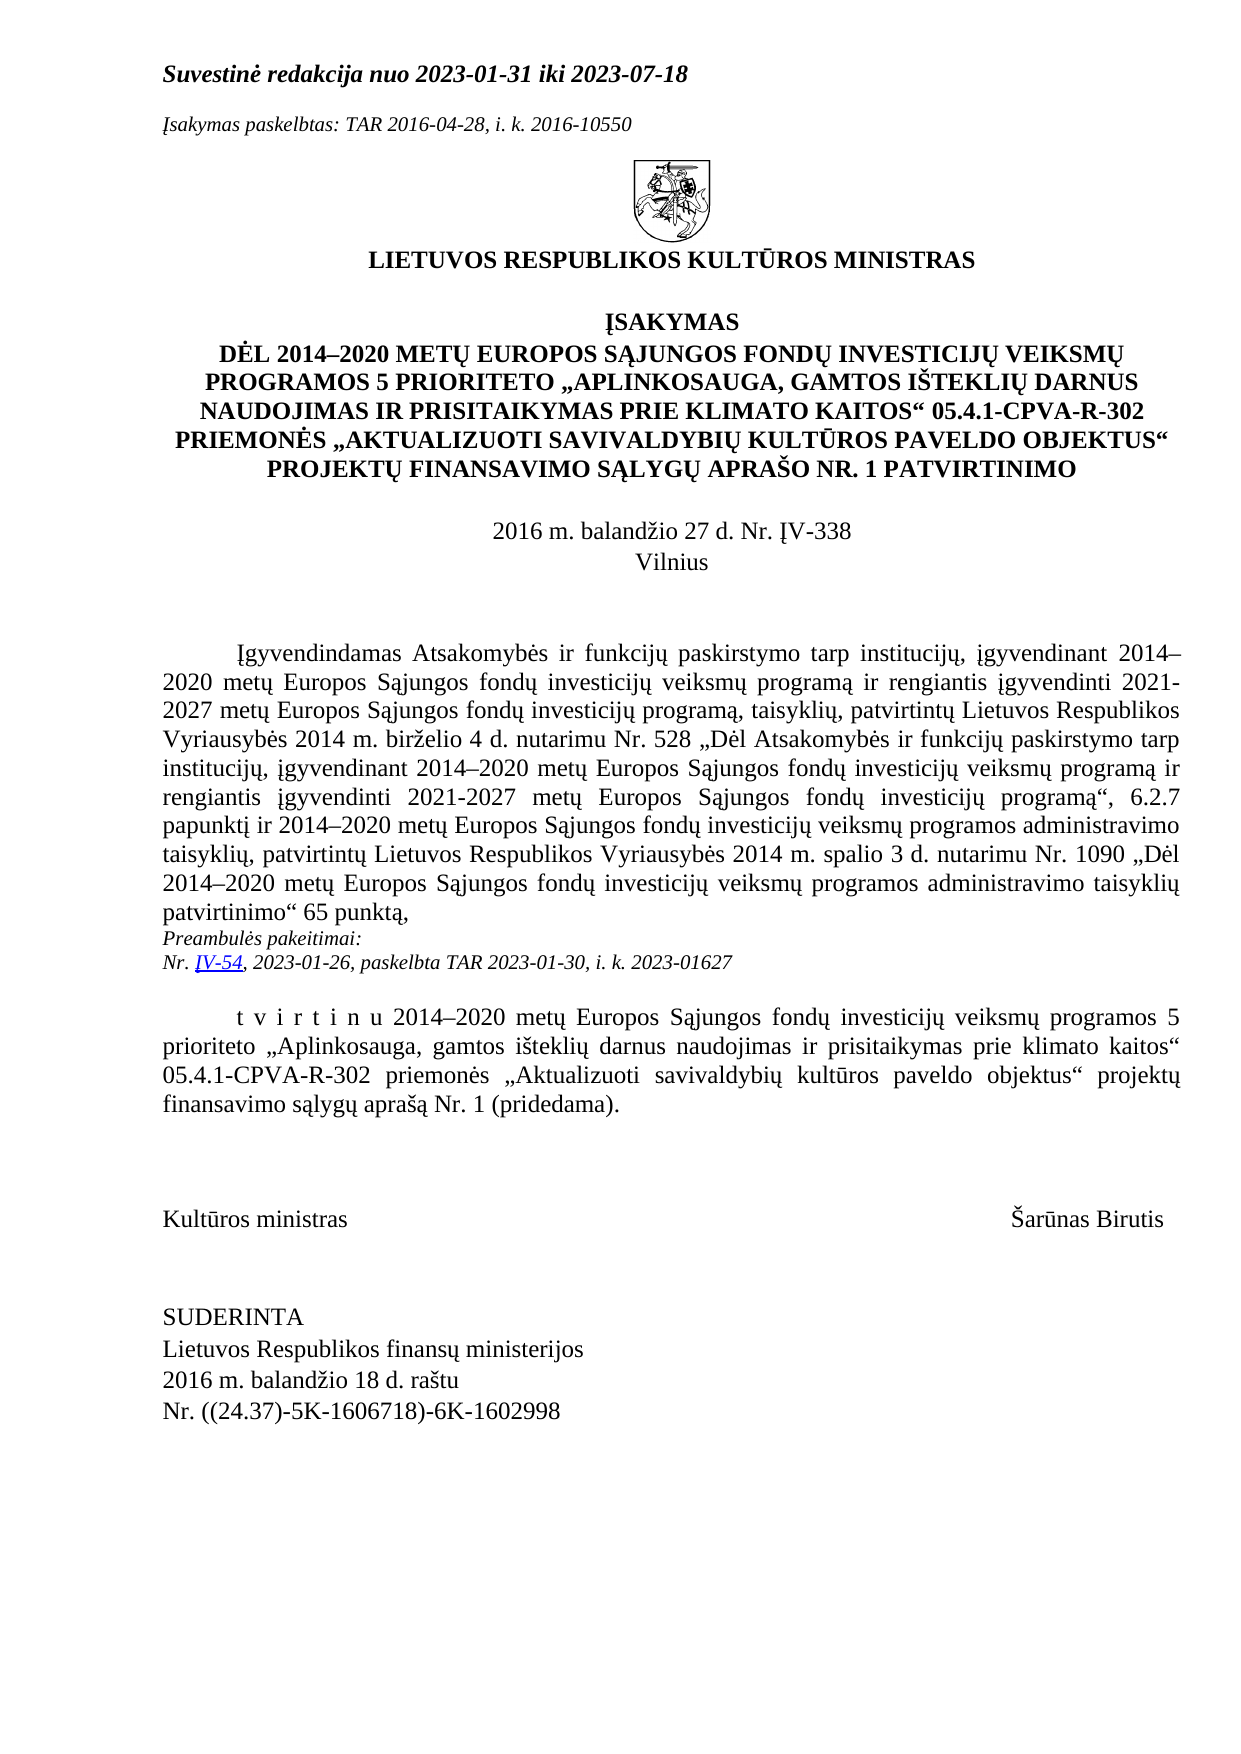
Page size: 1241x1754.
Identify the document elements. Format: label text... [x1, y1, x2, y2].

text LIETUVOS RESPUBLIKOS KULTŪROS MINISTRAS [162, 245, 1181, 274]
text Įsakymas paskelbtas: TAR 2016-04-28, i. k. 2016-10550 [162, 112, 1181, 136]
text Nr. ĮV-54, 2023-01-26, paskelbta TAR 2023-01-30, i. k. 2023-01627 [162, 950, 1181, 974]
subtitle 2016 m. balandžio 27 d. Nr. ĮV-338 [162, 516, 1181, 545]
text ĮSAKYMAS [162, 307, 1181, 336]
text Kultūros ministras Šarūnas Birutis [162, 1204, 1181, 1232]
text Vilnius [162, 547, 1181, 576]
text Preambulės pakeitimai: [162, 926, 1181, 950]
text Įgyvendindamas Atsakomybės ir funkcijų paskirstymo tarp institucijų, įgyvendinant 2014–2020 metų Europos Sąjungos fondų investicijų veiksmų programą ir rengiantis įgyvendinti 2021-2027 metų Europos Sąjungos fondų investicijų programą, taisyklių, patvirtintų Lietuvos Respublikos Vyriausybės 2014 m. birželio 4 d. nutarimu Nr. 528 „Dėl Atsakomybės ir funkcijų paskirstymo tarp institucijų, įgyvendinant 2014–2020 metų Europos Sąjungos fondų investicijų veiksmų programą ir rengiantis įgyvendinti 2021-2027 metų Europos Sąjungos fondų investicijų programą“, 6.2.7 papunktį ir 2014–2020 metų Europos Sąjungos fondų investicijų veiksmų programos administravimo taisyklių, patvirtintų Lietuvos Respublikos Vyriausybės 2014 m. spalio 3 d. nutarimu Nr. 1090 „Dėl 2014–2020 metų Europos Sąjungos fondų investicijų veiksmų programos administravimo taisyklių patvirtinimo“ 65 punktą, [162, 638, 1181, 926]
text 2016 m. balandžio 18 d. raštu [162, 1365, 1181, 1393]
text SUDERINTA [162, 1302, 1181, 1331]
text t v i r t i n u 2014–2020 metų Europos Sąjungos fondų investicijų veiksmų programos 5 prioriteto „Aplinkosauga, gamtos išteklių darnus naudojimas ir prisitaikymas prie klimato kaitos“ 05.4.1-CPVA-R-302 priemonės „Aktualizuoti savivaldybių kultūros paveldo objektus“ projektų finansavimo sąlygų aprašą Nr. 1 (pridedama). [162, 1002, 1181, 1117]
text Suvestinė redakcija nuo 2023-01-31 iki 2023-07-18 [162, 59, 1181, 88]
text DĖL 2014–2020 METŲ EUROPOS SĄJUNGOS FONDŲ INVESTICIJŲ VEIKSMŲ PROGRAMOS 5 PRIORITETO „APLINKOSAUGA, GAMTOS IŠTEKLIŲ DARNUS NAUDOJIMAS IR PRISITAIKYMAS PRIE KLIMATO KAITOS“ 05.4.1-CPVA-R-302 PRIEMONĖS „AKTUALIZUOTI SAVIVALDYBIŲ KULTŪROS PAVELDO OBJEKTUS“ PROJEKTŲ FINANSAVIMO SĄLYGŲ APRAŠO NR. 1 PATVIRTINIMO [162, 339, 1181, 482]
text Lietuvos Respublikos finansų ministerijos [162, 1334, 1181, 1362]
text Nr. ((24.37)-5K-1606718)-6K-1602998 [162, 1396, 1181, 1425]
